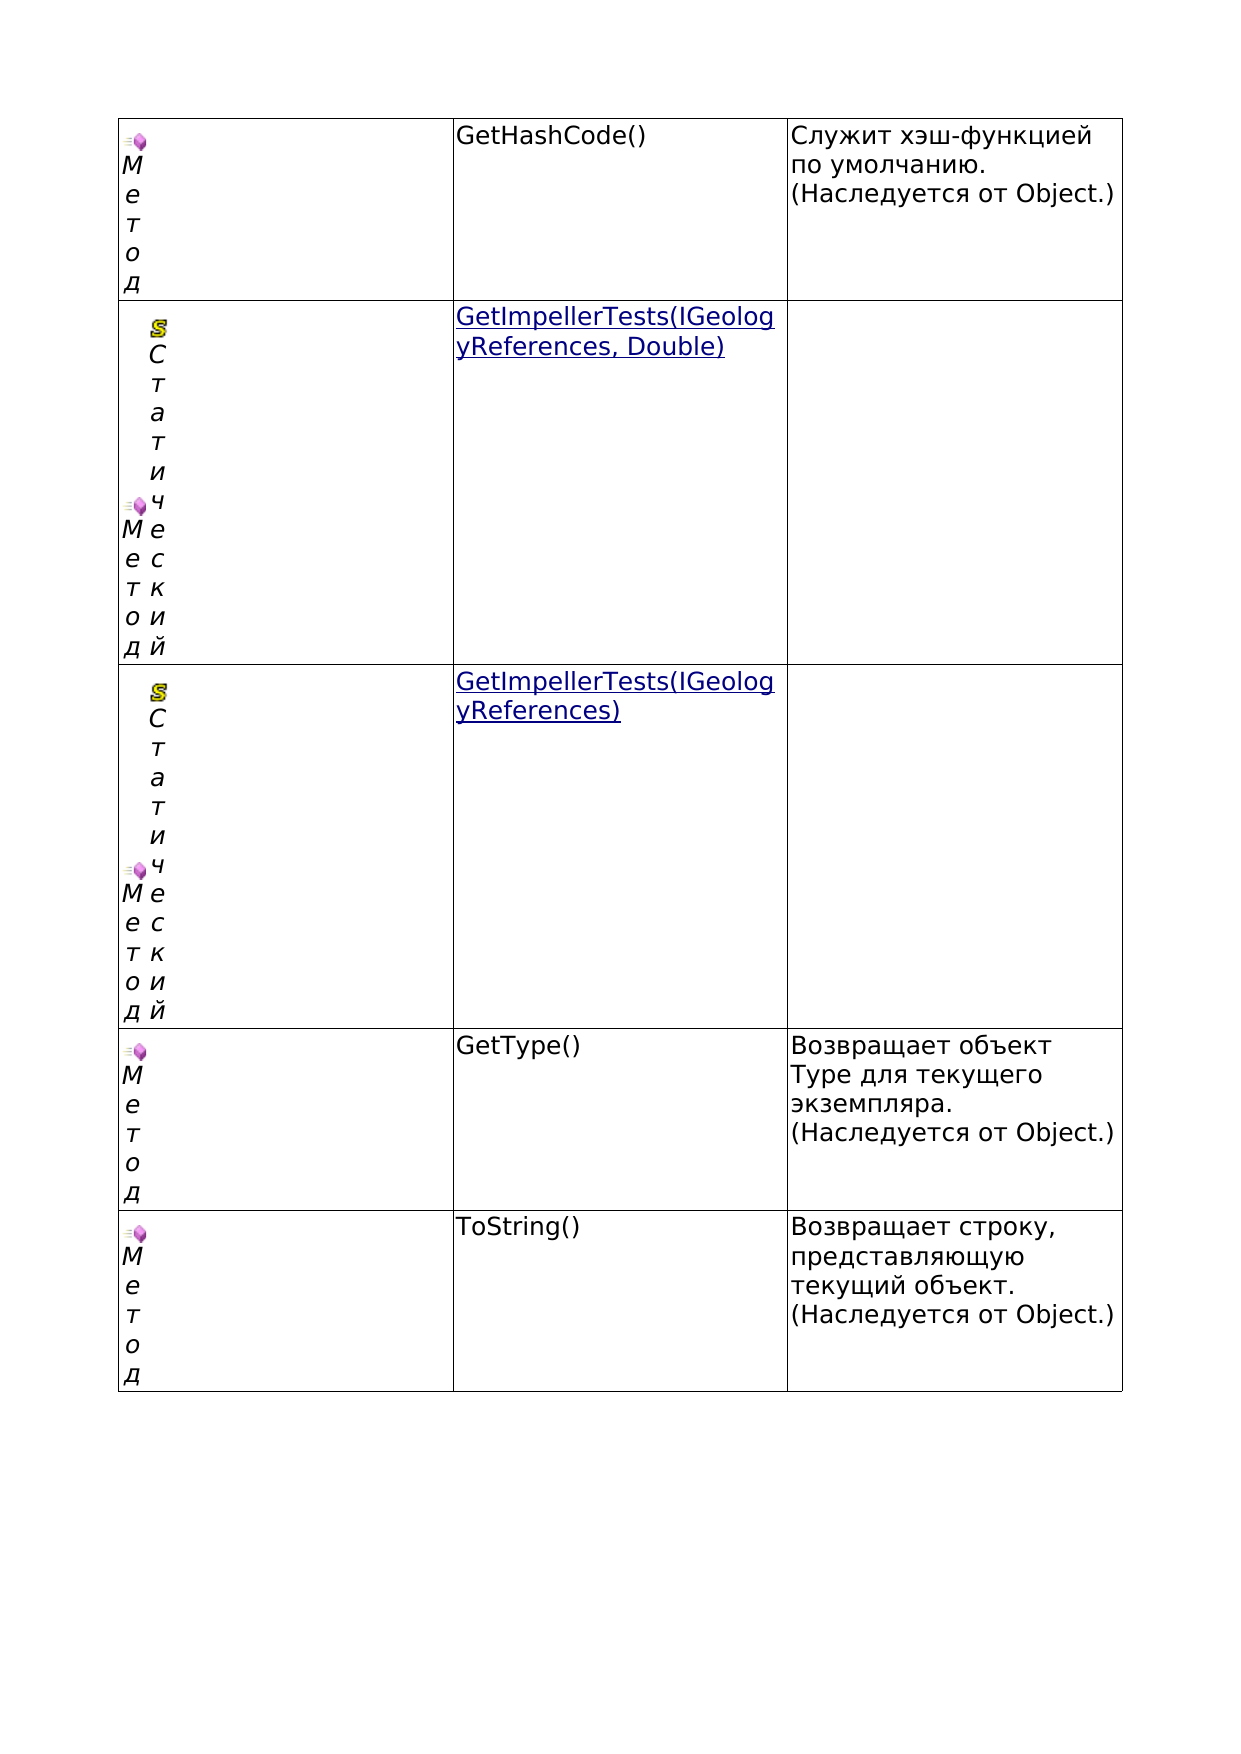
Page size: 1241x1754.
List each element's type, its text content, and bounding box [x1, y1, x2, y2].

picture [121, 862, 146, 880]
picture [121, 133, 147, 151]
table_cell [119, 1211, 453, 1391]
table_cell Возвращает объект Type для текущего экземпляра. (Наследуется от Object.) [788, 1029, 1122, 1209]
table_cell [119, 301, 453, 664]
picture [146, 315, 172, 341]
picture [121, 1225, 147, 1243]
table_cell [119, 1029, 453, 1209]
table_cell Возвращает строку, представляющую текущий объект. (Наследуется от Object.) [788, 1211, 1122, 1391]
table_cell GetHashCode() [454, 119, 787, 299]
picture [146, 679, 172, 705]
table_cell Служит хэш-функцией по умолчанию. (Наследуется от Object.) [788, 119, 1122, 299]
table_cell GetImpellerTests(IGeologyReferences) [454, 665, 787, 1028]
table_cell [119, 119, 453, 299]
table_cell GetImpellerTests(IGeologyReferences, Double) [454, 301, 787, 664]
table_cell [788, 301, 1122, 664]
table_cell [788, 665, 1122, 1028]
table_cell GetType() [454, 1029, 787, 1209]
table_cell ToString() [454, 1211, 787, 1391]
table_cell [119, 665, 453, 1028]
picture [121, 497, 146, 516]
picture [121, 1043, 147, 1061]
